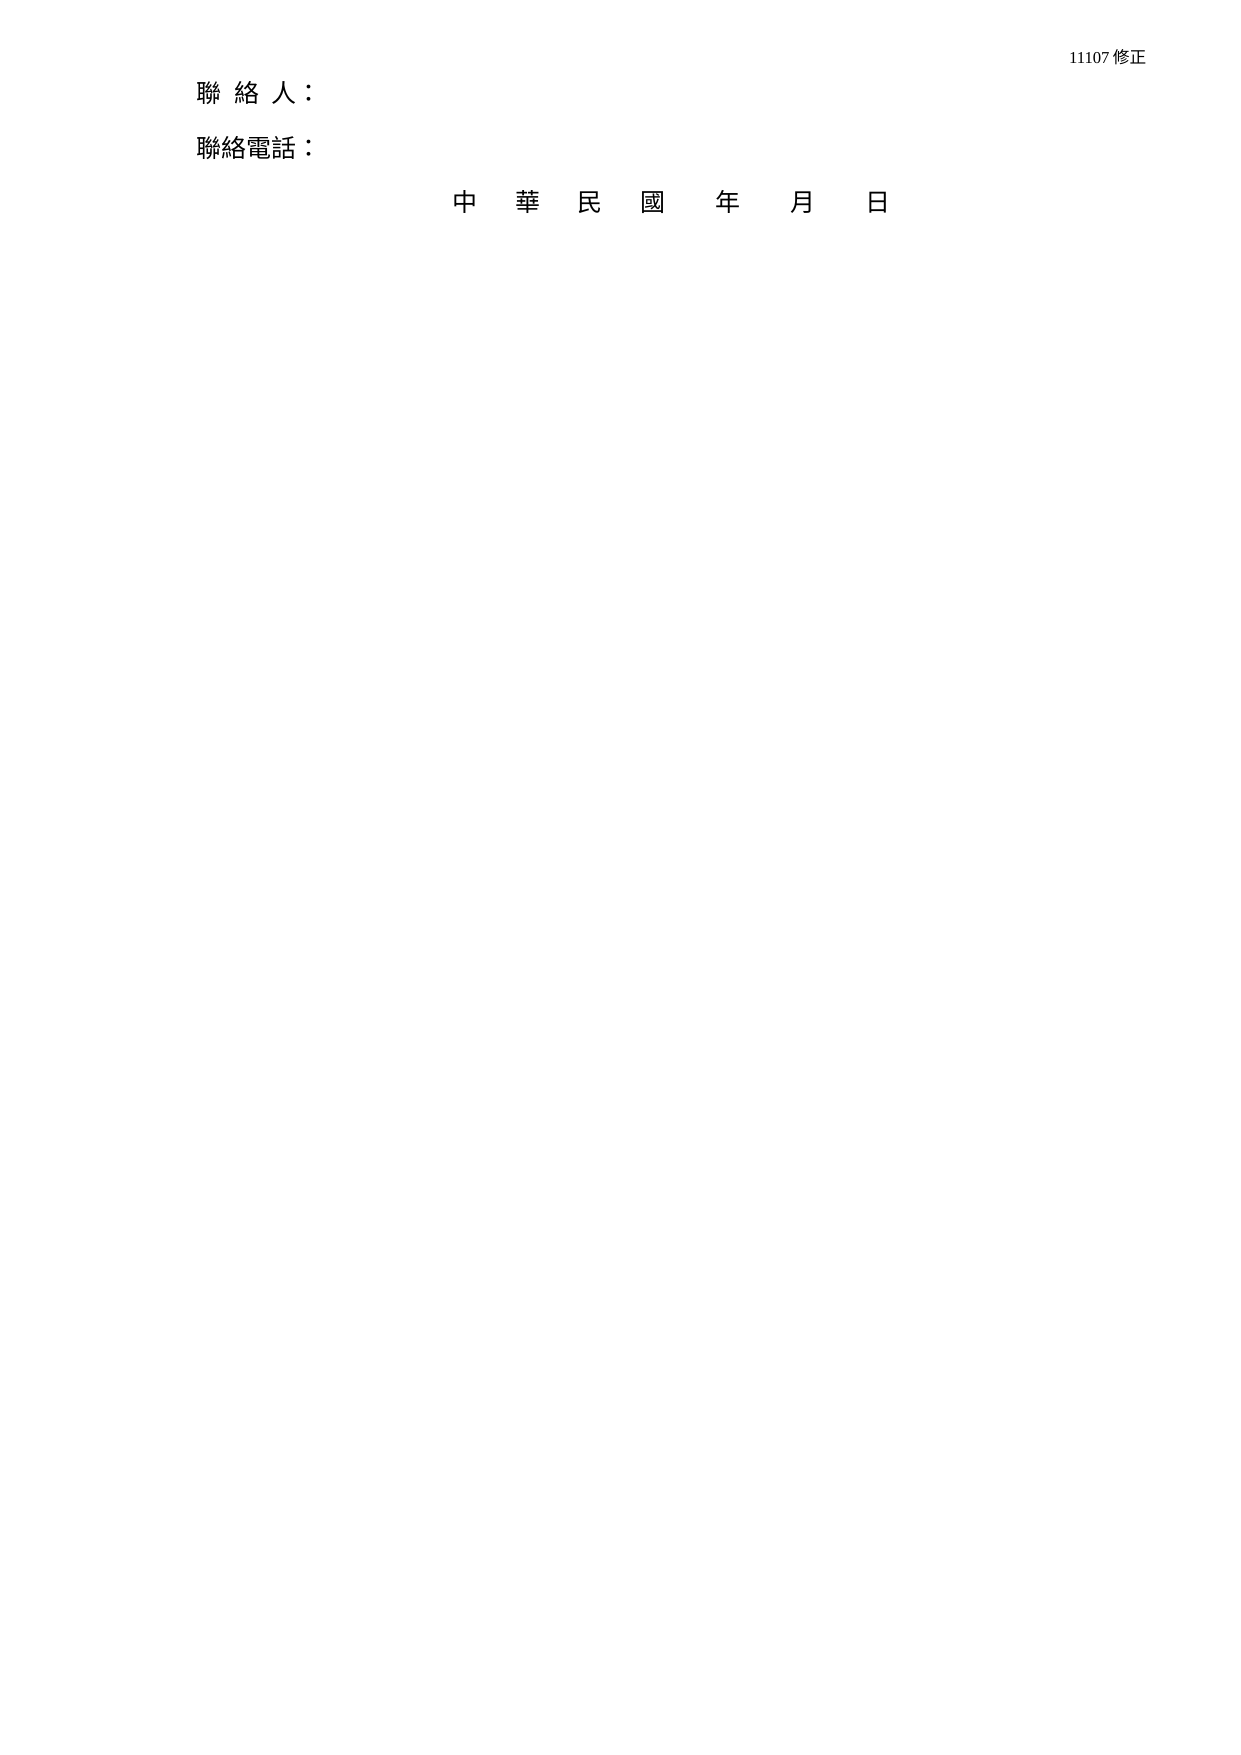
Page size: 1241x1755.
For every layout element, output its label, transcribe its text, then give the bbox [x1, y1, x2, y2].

text 聯 絡 人： [94, 74, 1146, 110]
text 中 華 民 國 年 月 日 [94, 183, 1146, 219]
text 聯絡電話： [94, 128, 1146, 164]
